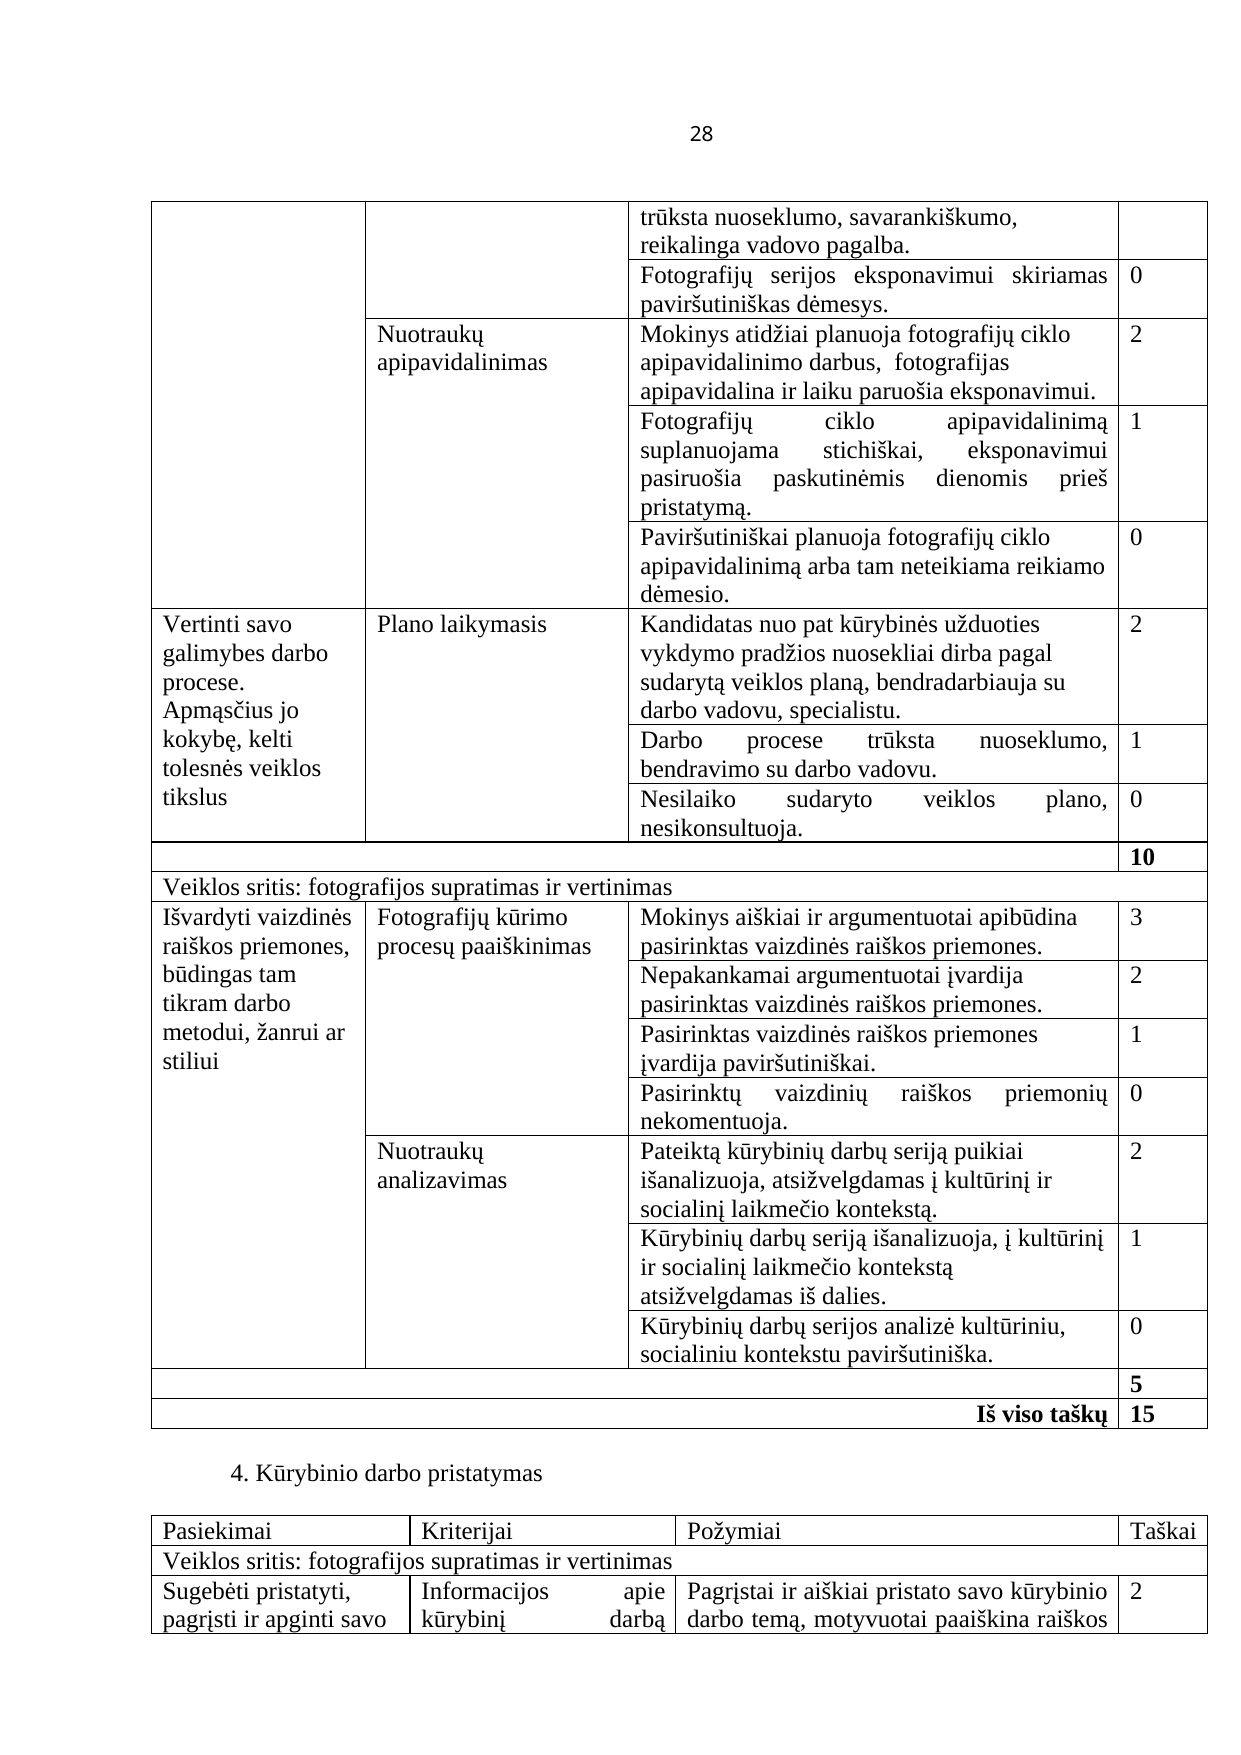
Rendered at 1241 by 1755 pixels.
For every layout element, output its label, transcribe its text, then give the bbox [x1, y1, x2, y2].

table_cell 3 [1119, 902, 1207, 959]
table_cell 0 [1119, 1078, 1207, 1135]
table_cell Nepakankamai argumentuotai įvardija pasirinktas vaizdinės raiškos priemones. [629, 961, 1118, 1018]
table_cell Mokinys aiškiai ir argumentuotai apibūdina pasirinktas vaizdinės raiškos priemones. [629, 902, 1118, 959]
table_cell 1 [1119, 725, 1207, 783]
table_cell Pagrįstai ir aiškiai pristato savo kūrybinio darbo temą, motyvuotai paaiškina raiškos [676, 1576, 1118, 1633]
table_header Požymiai [676, 1516, 1118, 1545]
table_cell Nuotraukų apipavidalinimas [366, 319, 628, 608]
table_cell Veiklos sritis: fotografijos supratimas ir vertinimas [152, 1546, 1207, 1575]
table_cell Iš viso taškų [152, 1399, 1118, 1428]
table_cell Kandidatas nuo pat kūrybinės užduoties vykdymo pradžios nuosekliai dirba pagal sudarytą veiklos planą, bendradarbiauja su darbo vadovu, specialistu. [629, 609, 1118, 724]
table_header Pasiekimai [152, 1516, 409, 1545]
table_cell 2 [1119, 1136, 1207, 1222]
table_cell [366, 202, 628, 318]
table_cell 0 [1119, 260, 1207, 318]
table_cell Vertinti savo galimybes darbo procese. Apmąsčius jo kokybę, kelti tolesnės veiklos tikslus [152, 609, 365, 841]
table_cell 15 [1119, 1399, 1207, 1428]
table_cell 0 [1119, 1311, 1207, 1368]
table_cell 0 [1119, 784, 1207, 841]
table_cell Išvardyti vaizdinės raiškos priemones, būdingas tam tikram darbo metodui, žanrui ar stiliui [152, 902, 365, 1368]
table_cell Kūrybinių darbų seriją išanalizuoja, į kultūrinį ir socialinį laikmečio kontekstą atsižvelgdamas iš dalies. [629, 1224, 1118, 1310]
table_cell 10 [1119, 843, 1207, 871]
table_cell [1119, 202, 1207, 259]
text 4. Kūrybinio darbo pristatymas [177, 1458, 1167, 1486]
table_cell Informacijos apie kūrybinį darbą [411, 1576, 675, 1633]
table_cell Nesilaiko sudaryto veiklos plano, nesikonsultuoja. [629, 784, 1118, 841]
table_cell Pasirinktų vaizdinių raiškos priemonių nekomentuoja. [629, 1078, 1118, 1135]
table_header Taškai [1119, 1516, 1207, 1545]
table_cell Fotografijų serijos eksponavimui skiriamas paviršutiniškas dėmesys. [629, 260, 1118, 318]
table_cell Fotografijų kūrimo procesų paaiškinimas [366, 902, 628, 1135]
table_cell 0 [1119, 522, 1207, 608]
table_cell Pateiktą kūrybinių darbų seriją puikiai išanalizuoja, atsižvelgdamas į kultūrinį ir socialinį laikmečio kontekstą. [629, 1136, 1118, 1222]
table_cell Pasirinktas vaizdinės raiškos priemones įvardija paviršutiniškai. [629, 1019, 1118, 1077]
table_cell Fotografijų ciklo apipavidalinimą suplanuojama stichiškai, eksponavimui pasiruošia paskutinėmis dienomis prieš pristatymą. [629, 406, 1118, 521]
table_cell 5 [1119, 1369, 1207, 1398]
table_cell 2 [1119, 609, 1207, 724]
table_cell Plano laikymasis [366, 609, 628, 841]
table_cell Veiklos sritis: fotografijos supratimas ir vertinimas [152, 872, 1207, 901]
table_header Kriterijai [411, 1516, 675, 1545]
table_cell 1 [1119, 1019, 1207, 1077]
table_cell [152, 843, 1118, 871]
table_cell Darbo procese trūksta nuoseklumo, bendravimo su darbo vadovu. [629, 725, 1118, 783]
table_cell Sugebėti pristatyti, pagrįsti ir apginti savo [152, 1576, 409, 1633]
table_cell Nuotraukų analizavimas [366, 1136, 628, 1368]
table_cell Kūrybinių darbų serijos analizė kultūriniu, socialiniu kontekstu paviršutiniška. [629, 1311, 1118, 1368]
table_cell 2 [1119, 961, 1207, 1018]
table_cell trūksta nuoseklumo, savarankiškumo, reikalinga vadovo pagalba. [629, 202, 1118, 259]
table_cell [152, 202, 365, 608]
table_cell 2 [1119, 1576, 1207, 1633]
table_cell [152, 1369, 1118, 1398]
table_cell Mokinys atidžiai planuoja fotografijų ciklo apipavidalinimo darbus, fotografijas apipavidalina ir laiku paruošia eksponavimui. [629, 319, 1118, 405]
table_cell 2 [1119, 319, 1207, 405]
table_cell 1 [1119, 406, 1207, 521]
table_cell 1 [1119, 1224, 1207, 1310]
table_cell Paviršutiniškai planuoja fotografijų ciklo apipavidalinimą arba tam neteikiama reikiamo dėmesio. [629, 522, 1118, 608]
